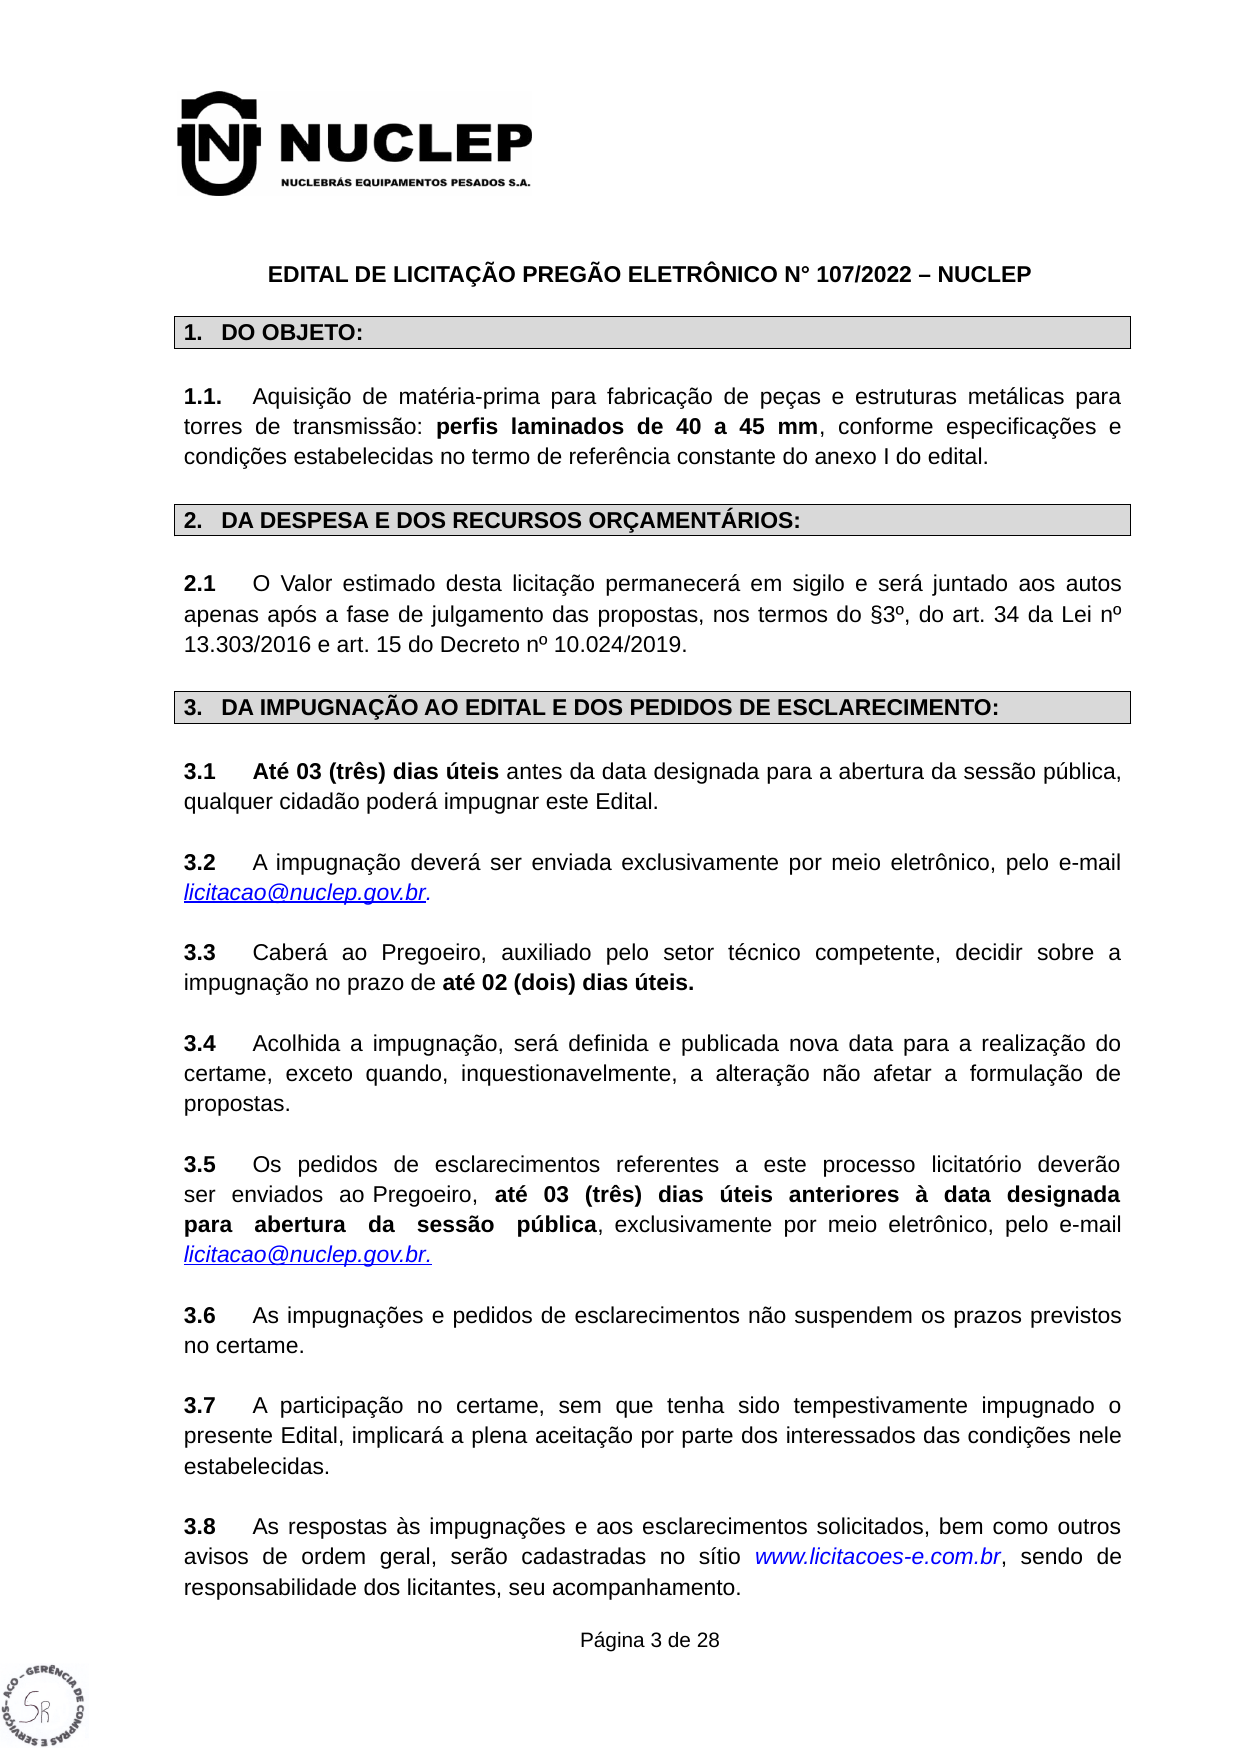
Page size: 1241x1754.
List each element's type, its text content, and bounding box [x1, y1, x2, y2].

list Aquisição de matéria-prima para fabricação de peças e estruturas metálicas para torres de transmissão: perfis laminados de 40 a 45 mm, conforme especificações e condições estabelecidas no termo de referência constante do anexo I do edital. [184, 383, 1122, 470]
list A participação no certame, sem que tenha sido tempestivamente impugnado o presente Edital, implicará a plena aceitação por parte dos interessados das condições nele estabelecidas. [184, 1392, 1122, 1479]
list O Valor estimado desta licitação permanecerá em sigilo e será juntado aos autos apenas após a fase de julgamento das propostas, nos termos do §3º, do art. 34 da Lei nº 13.303/2016 e art. 15 do Decreto nº 10.024/2019. [184, 570, 1122, 657]
list DO OBJETO: [175, 317, 1130, 348]
picture [177, 91, 532, 196]
list A impugnação deverá ser enviada exclusivamente por meio eletrônico, pelo e-mail licitacao@nuclep.gov.br. [184, 848, 1122, 905]
list Os pedidos de esclarecimentos referentes a este processo licitatório deverão ser enviados ao Pregoeiro, até 03 (três) dias úteis anteriores à data designada para abertura da sessão pública, exclusivamente por meio eletrônico, pelo e-mail licitacao@nuclep.gov.br. [184, 1151, 1122, 1268]
list As impugnações e pedidos de esclarecimentos não suspendem os prazos previstos no certame. [184, 1302, 1122, 1358]
picture [0, 1663, 91, 1748]
list Acolhida a impugnação, será definida e publicada nova data para a realização do certame, exceto quando, inquestionavelmente, a alteração não afetar a formulação de propostas. [184, 1030, 1122, 1117]
list DA DESPESA E DOS RECURSOS ORÇAMENTÁRIOS: [175, 505, 1130, 535]
list Caberá ao Pregoeiro, auxiliado pelo setor técnico competente, decidir sobre a impugnação no prazo de até 02 (dois) dias úteis. [184, 939, 1122, 996]
list Até 03 (três) dias úteis antes da data designada para a abertura da sessão pública, qualquer cidadão poderá impugnar este Edital. [184, 758, 1122, 814]
list As respostas às impugnações e aos esclarecimentos solicitados, bem como outros avisos de ordem geral, serão cadastradas no sítio www.licitacoes-e.com.br, sendo de responsabilidade dos licitantes, seu acompanhamento. [184, 1513, 1122, 1600]
list DA IMPUGNAÇÃO AO EDITAL E DOS PEDIDOS DE ESCLARECIMENTO: [175, 692, 1130, 723]
